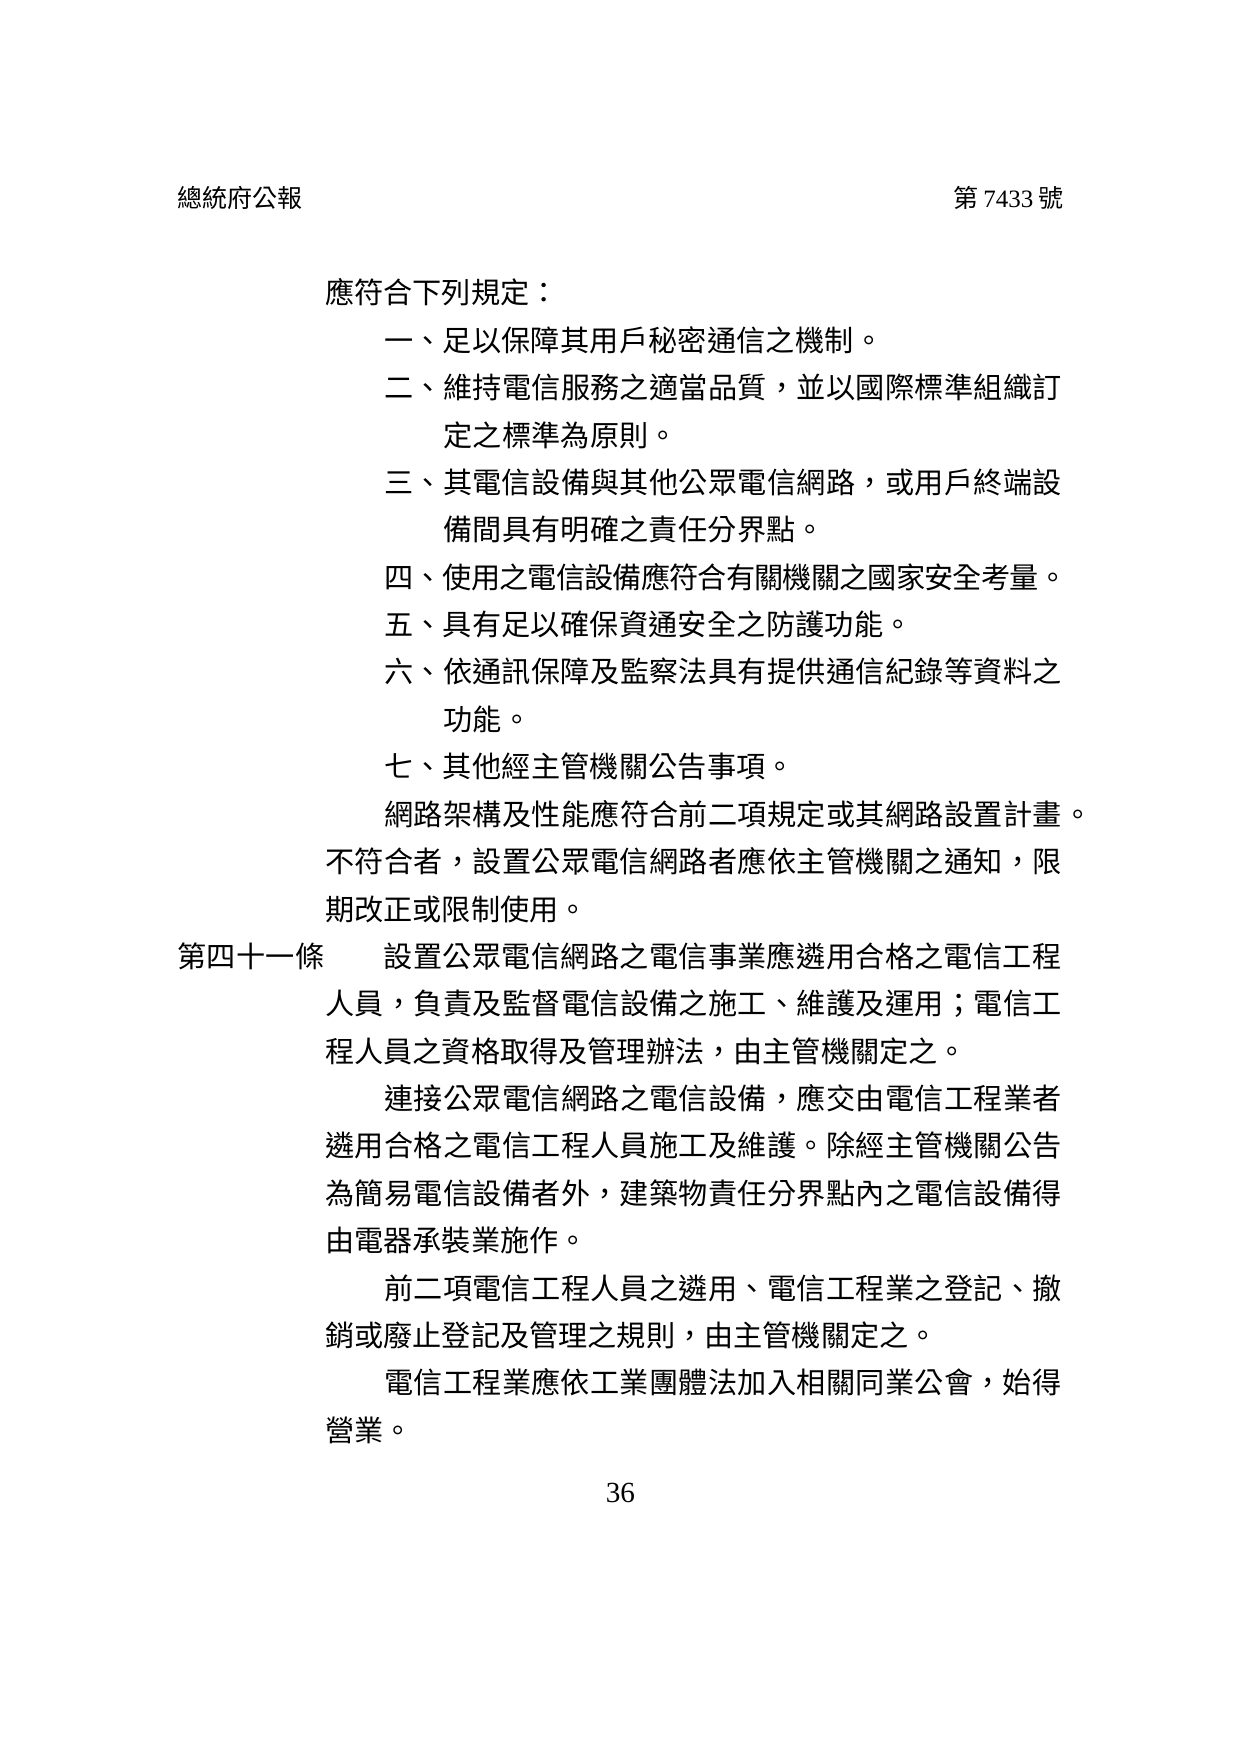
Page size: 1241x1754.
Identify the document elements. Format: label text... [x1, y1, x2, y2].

text 前二項電信工程人員之遴用、電信工程業之登記、撤銷或廢止登記及管理之規則，由主管機關定之。 [325, 1261, 1063, 1356]
text 四、使用之電信設備應符合有關機關之國家安全考量。 [384, 550, 1063, 598]
text 三、其電信設備與其他公眾電信網路，或用戶終端設備間具有明確之責任分界點。 [384, 455, 1063, 550]
text 網路架構及性能應符合前二項規定或其網路設置計畫。不符合者，設置公眾電信網路者應依主管機關之通知，限期改正或限制使用。 [325, 787, 1063, 929]
text 六、依通訊保障及監察法具有提供通信紀錄等資料之功能。 [384, 645, 1063, 740]
text 設置未使用電信資源之公眾電信網路提供電信服務時，應符合下列規定： [325, 266, 1063, 313]
text 五、具有足以確保資通安全之防護功能。 [384, 598, 1063, 645]
text 第四十一條 設置公眾電信網路之電信事業應遴用合格之電信工程人員，負責及監督電信設備之施工、維護及運用；電信工程人員之資格取得及管理辦法，由主管機關定之。 [177, 929, 1063, 1072]
text 連接公眾電信網路之電信設備，應交由電信工程業者遴用合格之電信工程人員施工及維護。除經主管機關公告為簡易電信設備者外，建築物責任分界點內之電信設備得由電器承裝業施作。 [325, 1072, 1063, 1261]
text 二、維持電信服務之適當品質，並以國際標準組織訂定之標準為原則。 [384, 361, 1063, 455]
text 電信工程業應依工業團體法加入相關同業公會，始得營業。 [325, 1356, 1063, 1451]
text 一、足以保障其用戶秘密通信之機制。 [384, 313, 1063, 361]
text 七、其他經主管機關公告事項。 [384, 740, 1063, 787]
